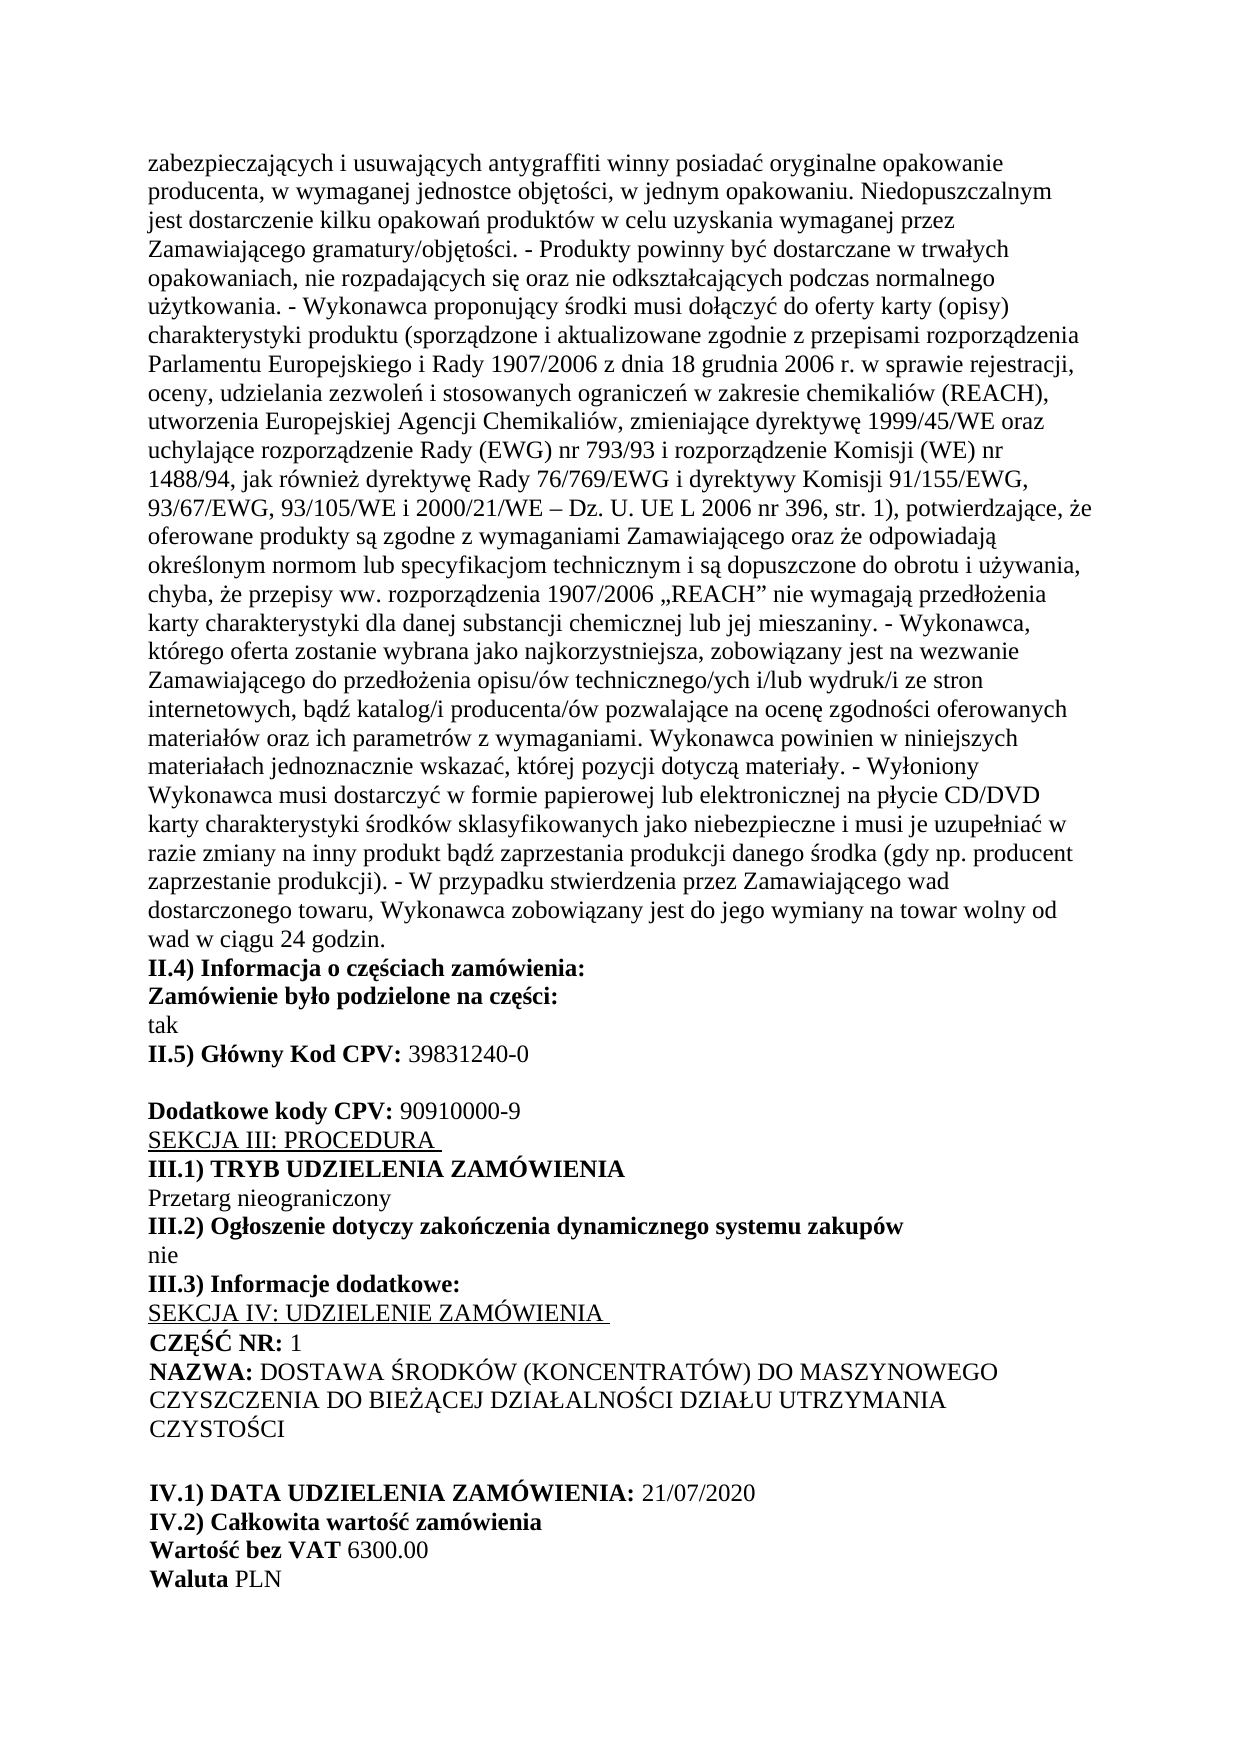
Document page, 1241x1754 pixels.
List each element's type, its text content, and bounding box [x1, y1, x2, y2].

text III.2) Ogłoszenie dotyczy zakończenia dynamicznego systemu zakupów [148, 1211, 1093, 1240]
table_cell [148, 1445, 1088, 1476]
text Dodatkowe kody CPV: 90910000-9 [148, 1096, 1093, 1125]
text III.3) Informacje dodatkowe: [148, 1269, 1093, 1298]
table_cell [1088, 1445, 1093, 1476]
text II.4) Informacja o częściach zamówienia: Zamówienie było podzielone na części: [148, 953, 1093, 1010]
table_header [1088, 1326, 1093, 1444]
text Przetarg nieograniczony [148, 1183, 1093, 1211]
text tak [148, 1010, 1093, 1039]
text II.5) Główny Kod CPV: 39831240-0 [148, 1039, 1093, 1068]
table_cell IV.1) DATA UDZIELENIA ZAMÓWIENIA: 21/07/2020 IV.2) Całkowita wartość zamówienia Wartość bez VAT 6300.00 Waluta PLN [148, 1476, 1093, 1594]
text III.1) TRYB UDZIELENIA ZAMÓWIENIA [148, 1154, 1093, 1183]
table_header CZĘŚĆ NR: 1 NAZWA: DOSTAWA ŚRODKÓW (KONCENTRATÓW) DO MASZYNOWEGO CZYSZCZENIA DO BIEŻĄCEJ DZIAŁALNOŚCI DZIAŁU UTRZYMANIA CZYSTOŚCI [148, 1326, 1088, 1444]
text zabezpieczających i usuwających antygraffiti winny posiadać oryginalne opakowanie producenta, w wymaganej jednostce objętości, w jednym opakowaniu. Niedopuszczalnym jest dostarczenie kilku opakowań produktów w celu uzyskania wymaganej przez Zamawiającego gramatury/objętości. - Produkty powinny być dostarczane w trwałych opakowaniach, nie rozpadających się oraz nie odkształcających podczas normalnego użytkowania. - Wykonawca proponujący środki musi dołączyć do oferty karty (opisy) charakterystyki produktu (sporządzone i aktualizowane zgodnie z przepisami rozporządzenia Parlamentu Europejskiego i Rady 1907/2006 z dnia 18 grudnia 2006 r. w sprawie rejestracji, oceny, udzielania zezwoleń i stosowanych ograniczeń w zakresie chemikaliów (REACH), utworzenia Europejskiej Agencji Chemikaliów, zmieniające dyrektywę 1999/45/WE oraz uchylające rozporządzenie Rady (EWG) nr 793/93 i rozporządzenie Komisji (WE) nr 1488/94, jak również dyrektywę Rady 76/769/EWG i dyrektywy Komisji 91/155/EWG, 93/67/EWG, 93/105/WE i 2000/21/WE – Dz. U. UE L 2006 nr 396, str. 1), potwierdzające, że oferowane produkty są zgodne z wymaganiami Zamawiającego oraz że odpowiadają określonym normom lub specyfikacjom technicznym i są dopuszczone do obrotu i używania, chyba, że przepisy ww. rozporządzenia 1907/2006 „REACH” nie wymagają przedłożenia karty charakterystyki dla danej substancji chemicznej lub jej mieszaniny. - Wykonawca, którego oferta zostanie wybrana jako najkorzystniejsza, zobowiązany jest na wezwanie Zamawiającego do przedłożenia opisu/ów technicznego/ych i/lub wydruk/i ze stron internetowych, bądź katalog/i producenta/ów pozwalające na ocenę zgodności oferowanych materiałów oraz ich parametrów z wymaganiami. Wykonawca powinien w niniejszych materiałach jednoznacznie wskazać, której pozycji dotyczą materiały. - Wyłoniony Wykonawca musi dostarczyć w formie papierowej lub elektronicznej na płycie CD/DVD karty charakterystyki środków sklasyfikowanych jako niebezpieczne i musi je uzupełniać w razie zmiany na inny produkt bądź zaprzestania produkcji danego środka (gdy np. producent zaprzestanie produkcji). - W przypadku stwierdzenia przez Zamawiającego wad dostarczonego towaru, Wykonawca zobowiązany jest do jego wymiany na towar wolny od wad w ciągu 24 godzin. [148, 148, 1093, 953]
text SEKCJA IV: UDZIELENIE ZAMÓWIENIA [148, 1298, 1093, 1326]
text SEKCJA III: PROCEDURA [148, 1125, 1093, 1154]
text nie [148, 1240, 1093, 1269]
